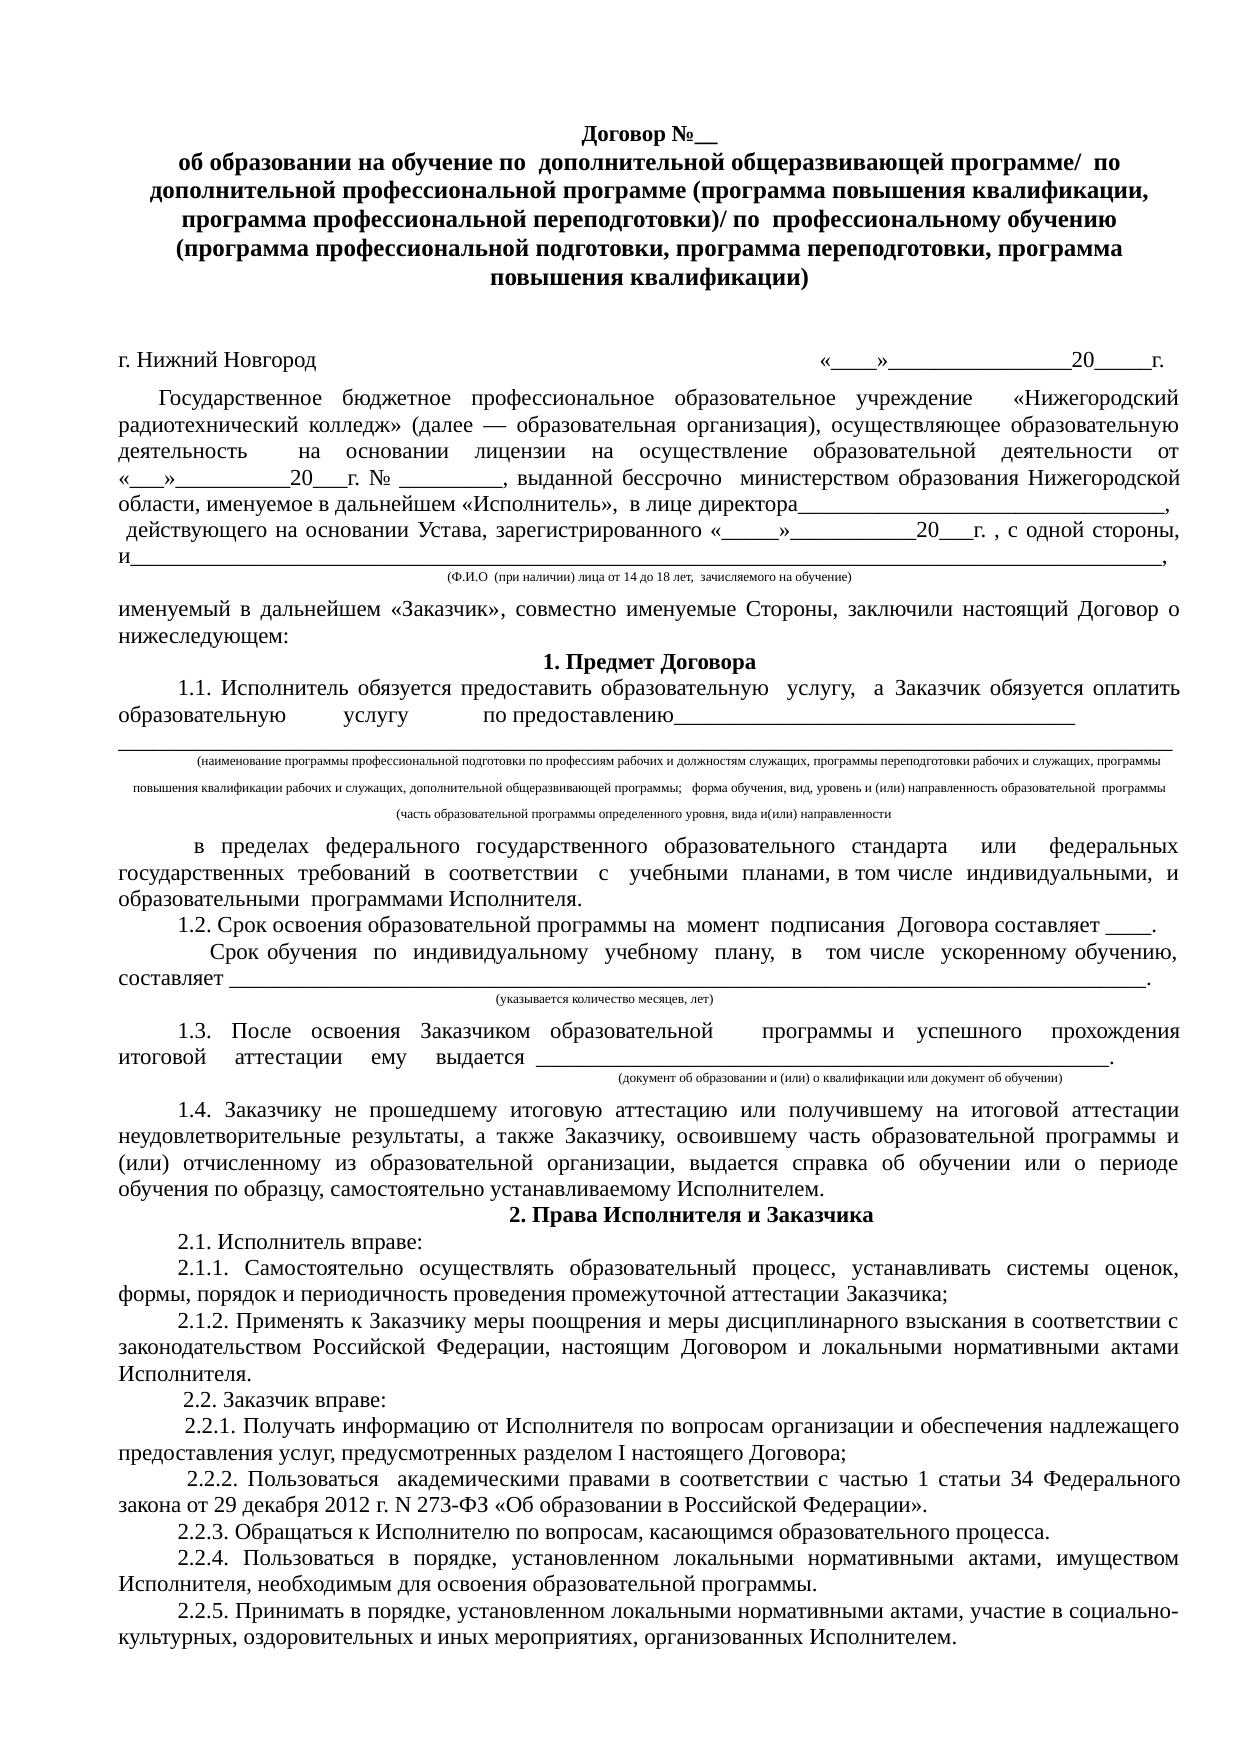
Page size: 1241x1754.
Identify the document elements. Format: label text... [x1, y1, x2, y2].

text 2.2.3. Обращаться к Исполнителю по вопросам, касающимся образовательного процесса. [118, 1518, 1181, 1544]
text Государственное бюджетное профессиональное образовательное учреждение «Нижегородский радиотехнический колледж» (далее — образовательная организация), осуществляющее образовательную деятельность на основании лицензии на осуществление образовательной деятельности от «___»__________20___г. № _________, выданной бессрочно министерством образования Нижегородской области, именуемое в дальнейшем «Исполнитель», в лице директора________________________________, [118, 384, 1181, 516]
text об образовании на обучение по дополнительной общеразвивающей программе/ по дополнительной профессиональной программе (программа повышения квалификации, программа профессиональной переподготовки)/ по профессиональному обучению (программа профессиональной подготовки, программа переподготовки, программа повышения квалификации) [118, 147, 1181, 291]
text действующего на основании Устава, зарегистрированного «_____»___________20___г. , с одной стороны, и__________________________________________________________________________________________, [118, 516, 1181, 569]
text 1. Предмет Договора [118, 648, 1181, 674]
text (документ об образовании и (или) о квалификации или документ об обучении) [118, 1070, 1181, 1096]
text 2.2.4. Пользоваться в порядке, установленном локальными нормативными актами, имуществом Исполнителя, необходимым для освоения образовательной программы. [118, 1544, 1181, 1597]
text 1.3. После освоения Заказчиком образовательной программы и успешного прохождения итоговой аттестации ему выдается __________________________________________________. [118, 1017, 1181, 1070]
text (Ф.И.О (при наличии) лица от 14 до 18 лет, зачисляемого на обучение) [118, 569, 1181, 595]
text в пределах федерального государственного образовательного стандарта или федеральных государственных требований в соответствии с учебными планами, в том числе индивидуальными, и образовательными программами Исполнителя. [118, 832, 1181, 912]
text 2.1.2. Применять к Заказчику меры поощрения и меры дисциплинарного взыскания в соответствии с законодательством Российской Федерации, настоящим Договором и локальными нормативными актами Исполнителя. [118, 1307, 1181, 1386]
text ____________________________________________________________________________________________ [118, 727, 1181, 753]
text 2. Права Исполнителя и Заказчика [118, 1201, 1181, 1228]
subtitle Договор №__ [118, 120, 1181, 147]
text 2.1.1. Самостоятельно осуществлять образовательный процесс, устанавливать системы оценок, формы, порядок и периодичность проведения промежуточной аттестации Заказчика; [118, 1254, 1181, 1307]
text Срок обучения по индивидуальному учебному плану, в том числе ускоренному обучению, составляет ________________________________________________________________________________. [118, 938, 1181, 991]
text 2.1. Исполнитель вправе: [118, 1228, 1181, 1254]
text 1.1. Исполнитель обязуется предоставить образовательную услугу, а Заказчик обязуется оплатить образовательную услугу по предоставлению___________________________________ [118, 674, 1181, 727]
text г. Нижний Новгород «____»________________20_____г. [118, 346, 1181, 372]
text 1.4. Заказчику не прошедшему итоговую аттестацию или получившему на итоговой аттестации неудовлетворительные результаты, а также Заказчику, освоившему часть образовательной программы и (или) отчисленному из образовательной организации, выдается справка об обучении или о периоде обучения по образцу, самостоятельно устанавливаемому Исполнителем. [118, 1096, 1181, 1201]
text 2.2.5. Принимать в порядке, установленном локальными нормативными актами, участие в социально-культурных, оздоровительных и иных мероприятиях, организованных Исполнителем. [118, 1597, 1181, 1649]
text (наименование программы профессиональной подготовки по профессиям рабочих и должностям служащих, программы переподготовки рабочих и служащих, программы повышения квалификации рабочих и служащих, дополнительной общеразвивающей программы; форма обучения, вид, уровень и (или) направленность образовательной программы (часть образовательной программы определенного уровня, вида и(или) направленности [118, 753, 1181, 832]
text (указывается количество месяцев, лет) [118, 991, 1181, 1017]
text 2.2.1. Получать информацию от Исполнителя по вопросам организации и обеспечения надлежащего предоставления услуг, предусмотренных разделом I настоящего Договора; [118, 1412, 1181, 1465]
text именуемый в дальнейшем «Заказчик», совместно именуемые Стороны, заключили настоящий Договор о нижеследующем: [118, 595, 1181, 648]
text 2.2. Заказчик вправе: [118, 1386, 1181, 1412]
text 2.2.2. Пользоваться академическими правами в соответствии с частью 1 статьи 34 Федерального закона от 29 декабря 2012 г. N 273-ФЗ «Об образовании в Российской Федерации». [118, 1465, 1181, 1518]
text 1.2. Срок освоения образовательной программы на момент подписания Договора составляет ____. [118, 912, 1181, 938]
